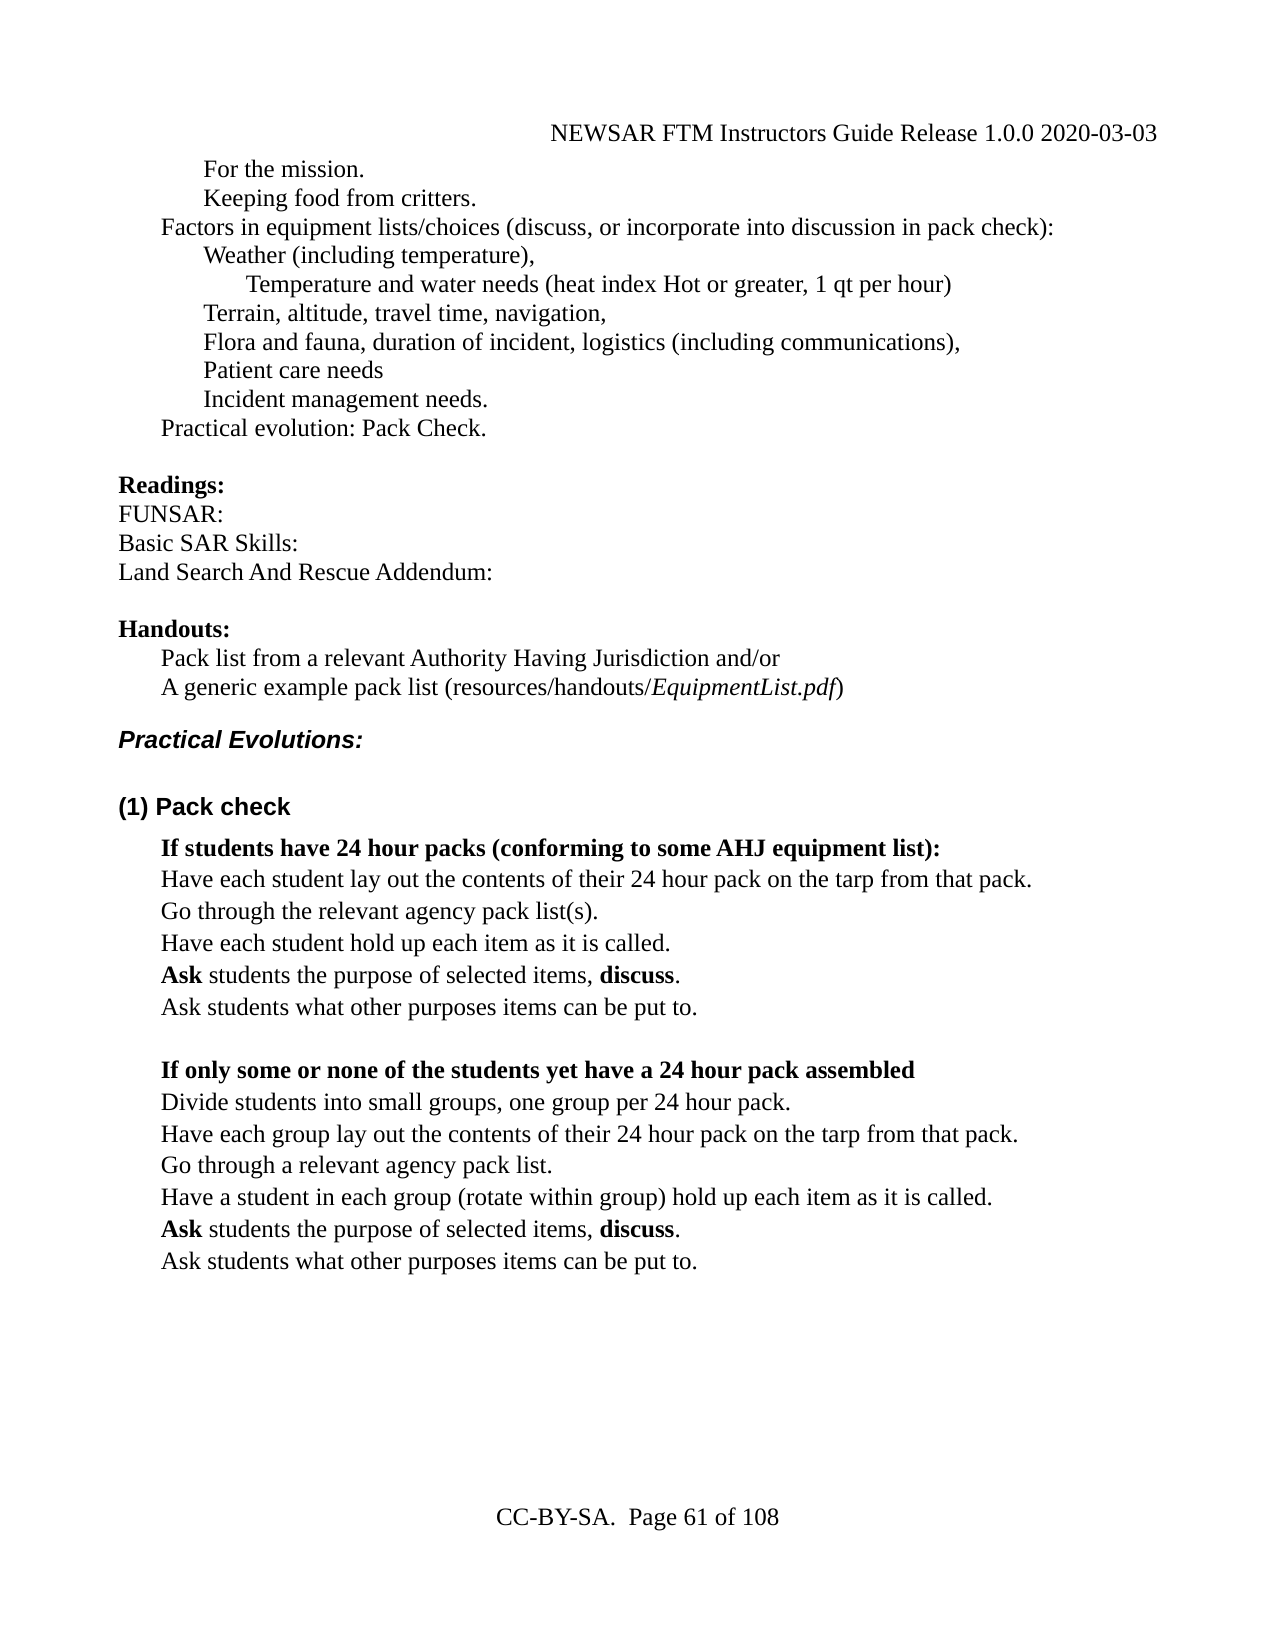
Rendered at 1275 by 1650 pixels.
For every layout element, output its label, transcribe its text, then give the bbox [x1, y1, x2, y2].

text Flora and fauna, duration of incident, logistics (including communications), [118, 327, 1157, 356]
text Temperature and water needs (heat index Hot or greater, 1 qt per hour) [118, 269, 1157, 298]
text Practical evolution: Pack Check. [118, 413, 1157, 442]
text A generic example pack list (resources/handouts/EquipmentList.pdf) [118, 672, 1157, 701]
text If students have 24 hour packs (conforming to some AHJ equipment list): [118, 833, 1157, 861]
text Have each group lay out the contents of their 24 hour pack on the tarp from that pack. [118, 1119, 1157, 1147]
text Divide students into small groups, one group per 24 hour pack. [118, 1087, 1157, 1116]
text Ask students what other purposes items can be put to. [118, 1246, 1157, 1274]
text Factors in equipment lists/choices (discuss, or incorporate into discussion in pack check): [118, 212, 1157, 241]
text Go through a relevant agency pack list. [118, 1150, 1157, 1179]
text Patient care needs [118, 356, 1157, 384]
text Weather (including temperature), [118, 241, 1157, 269]
text Ask students what other purposes items can be put to. [118, 992, 1157, 1020]
text Terrain, altitude, travel time, navigation, [118, 298, 1157, 327]
text Go through the relevant agency pack list(s). [118, 896, 1157, 925]
text Pack list from a relevant Authority Having Jurisdiction and/or [118, 643, 1157, 672]
text For the mission. [118, 154, 1157, 183]
text Ask students the purpose of selected items, discuss. [118, 960, 1157, 988]
text Handouts: [118, 614, 1157, 643]
text Have each student lay out the contents of their 24 hour pack on the tarp from that pack. [118, 864, 1157, 893]
text Have a student in each group (rotate within group) hold up each item as it is called. [118, 1182, 1157, 1211]
subtitle Practical Evolutions: [118, 726, 1157, 754]
text Readings: [118, 471, 1157, 499]
text FUNSAR: [118, 499, 1157, 528]
text Basic SAR Skills: [118, 528, 1157, 557]
subtitle (1) Pack check [118, 792, 1157, 820]
text Land Search And Rescue Addendum: [118, 557, 1157, 586]
text If only some or none of the students yet have a 24 hour pack assembled [118, 1055, 1157, 1084]
text Have each student hold up each item as it is called. [118, 928, 1157, 957]
text Keeping food from critters. [118, 183, 1157, 212]
text Incident management needs. [118, 384, 1157, 413]
text Ask students the purpose of selected items, discuss. [118, 1214, 1157, 1243]
